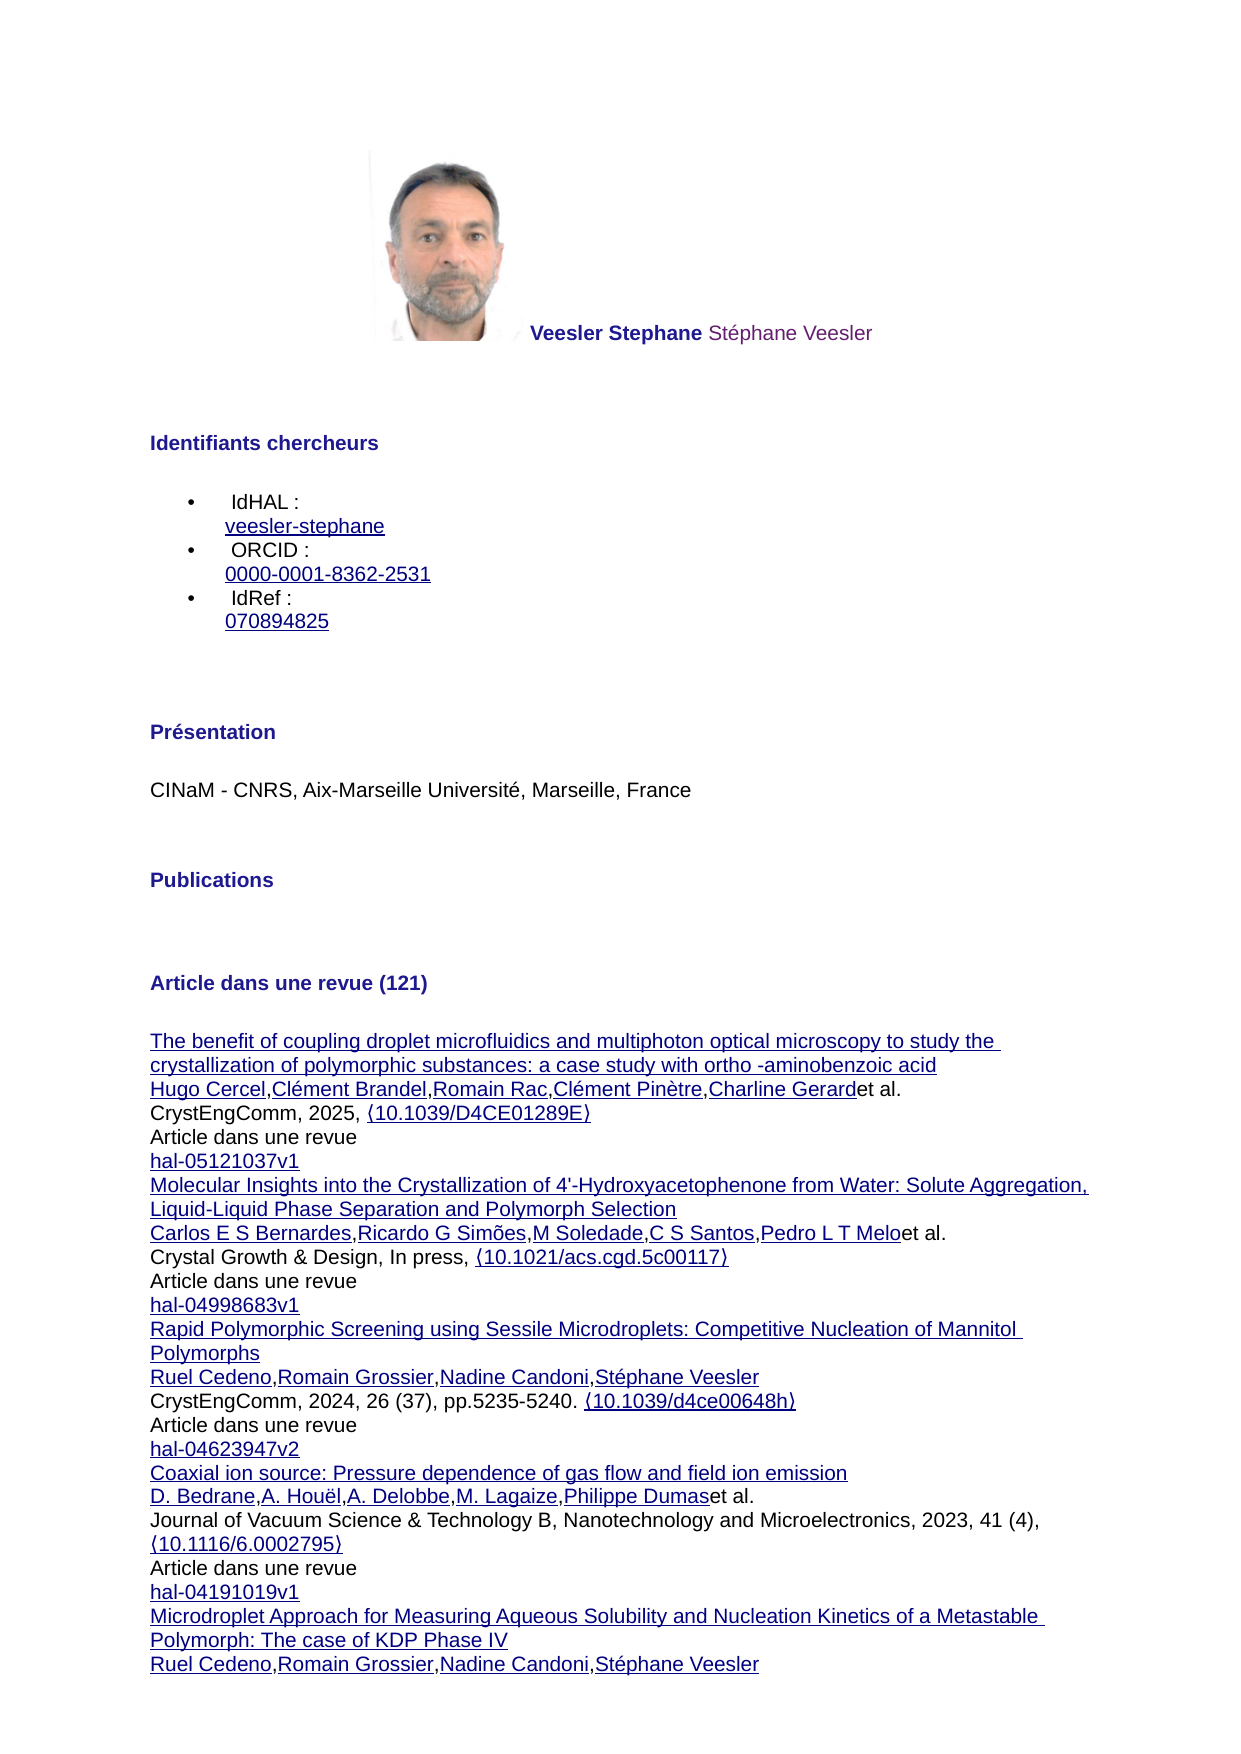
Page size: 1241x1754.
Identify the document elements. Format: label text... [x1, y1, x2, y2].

table_header The benefit of coupling droplet microfluidics and multiphoton optical microscopy to study the crystallization of polymorphic substances: a case study with ortho -aminobenzoic acid Hugo Cercel,Clément Brandel,Romain Rac,Clément Pinètre,Charline Gerardet al. CrystEngComm, 2025, ⟨10.1039/D4CE01289E⟩ Article dans une revue hal-05121037v1 [150, 1029, 1090, 1173]
picture [367, 150, 524, 341]
list veesler-stephane [187, 513, 1090, 537]
list IdHAL : [187, 489, 1090, 513]
table_cell Rapid Polymorphic Screening using Sessile Microdroplets: Competitive Nucleation of Mannitol Polymorphs Ruel Cedeno,Romain Grossier,Nadine Candoni,Stéphane Veesler CrystEngComm, 2024, 26 (37), pp.5235-5240. ⟨10.1039/d4ce00648h⟩ Article dans une revue hal-04623947v2 [150, 1317, 1090, 1460]
subtitle Veesler Stephane Stéphane Veesler [150, 150, 1090, 345]
subtitle Publications [150, 868, 1090, 892]
subtitle Identifiants chercheurs [150, 431, 1090, 455]
subtitle Article dans une revue (121) [150, 971, 1090, 995]
subtitle CINaM - CNRS, Aix-Marseille Université, Marseille, France [150, 778, 1090, 802]
subtitle Présentation [150, 720, 1090, 744]
list 0000-0001-8362-2531 [187, 561, 1090, 585]
table_cell Coaxial ion source: Pressure dependence of gas flow and field ion emission D. Bedrane,A. Houël,A. Delobbe,M. Lagaize,Philippe Dumaset al. Journal of Vacuum Science & Technology B, Nanotechnology and Microelectronics, 2023, 41 (4), ⟨10.1116/6.0002795⟩ Article dans une revue hal-04191019v1 [150, 1460, 1090, 1604]
table_cell Microdroplet Approach for Measuring Aqueous Solubility and Nucleation Kinetics of a Metastable Polymorph: The case of KDP Phase IV Ruel Cedeno,Romain Grossier,Nadine Candoni,Stéphane Veesler [150, 1604, 1090, 1676]
table_cell Molecular Insights into the Crystallization of 4'-Hydroxyacetophenone from Water: Solute Aggregation, Liquid-Liquid Phase Separation and Polymorph Selection Carlos E S Bernardes,Ricardo G Simões,M Soledade,C S Santos,Pedro L T Meloet al. Crystal Growth & Design, In press, ⟨10.1021/acs.cgd.5c00117⟩ Article dans une revue hal-04998683v1 [150, 1173, 1090, 1317]
list ORCID : [187, 537, 1090, 561]
list IdRef : [187, 585, 1090, 609]
list 070894825 [187, 609, 1090, 633]
